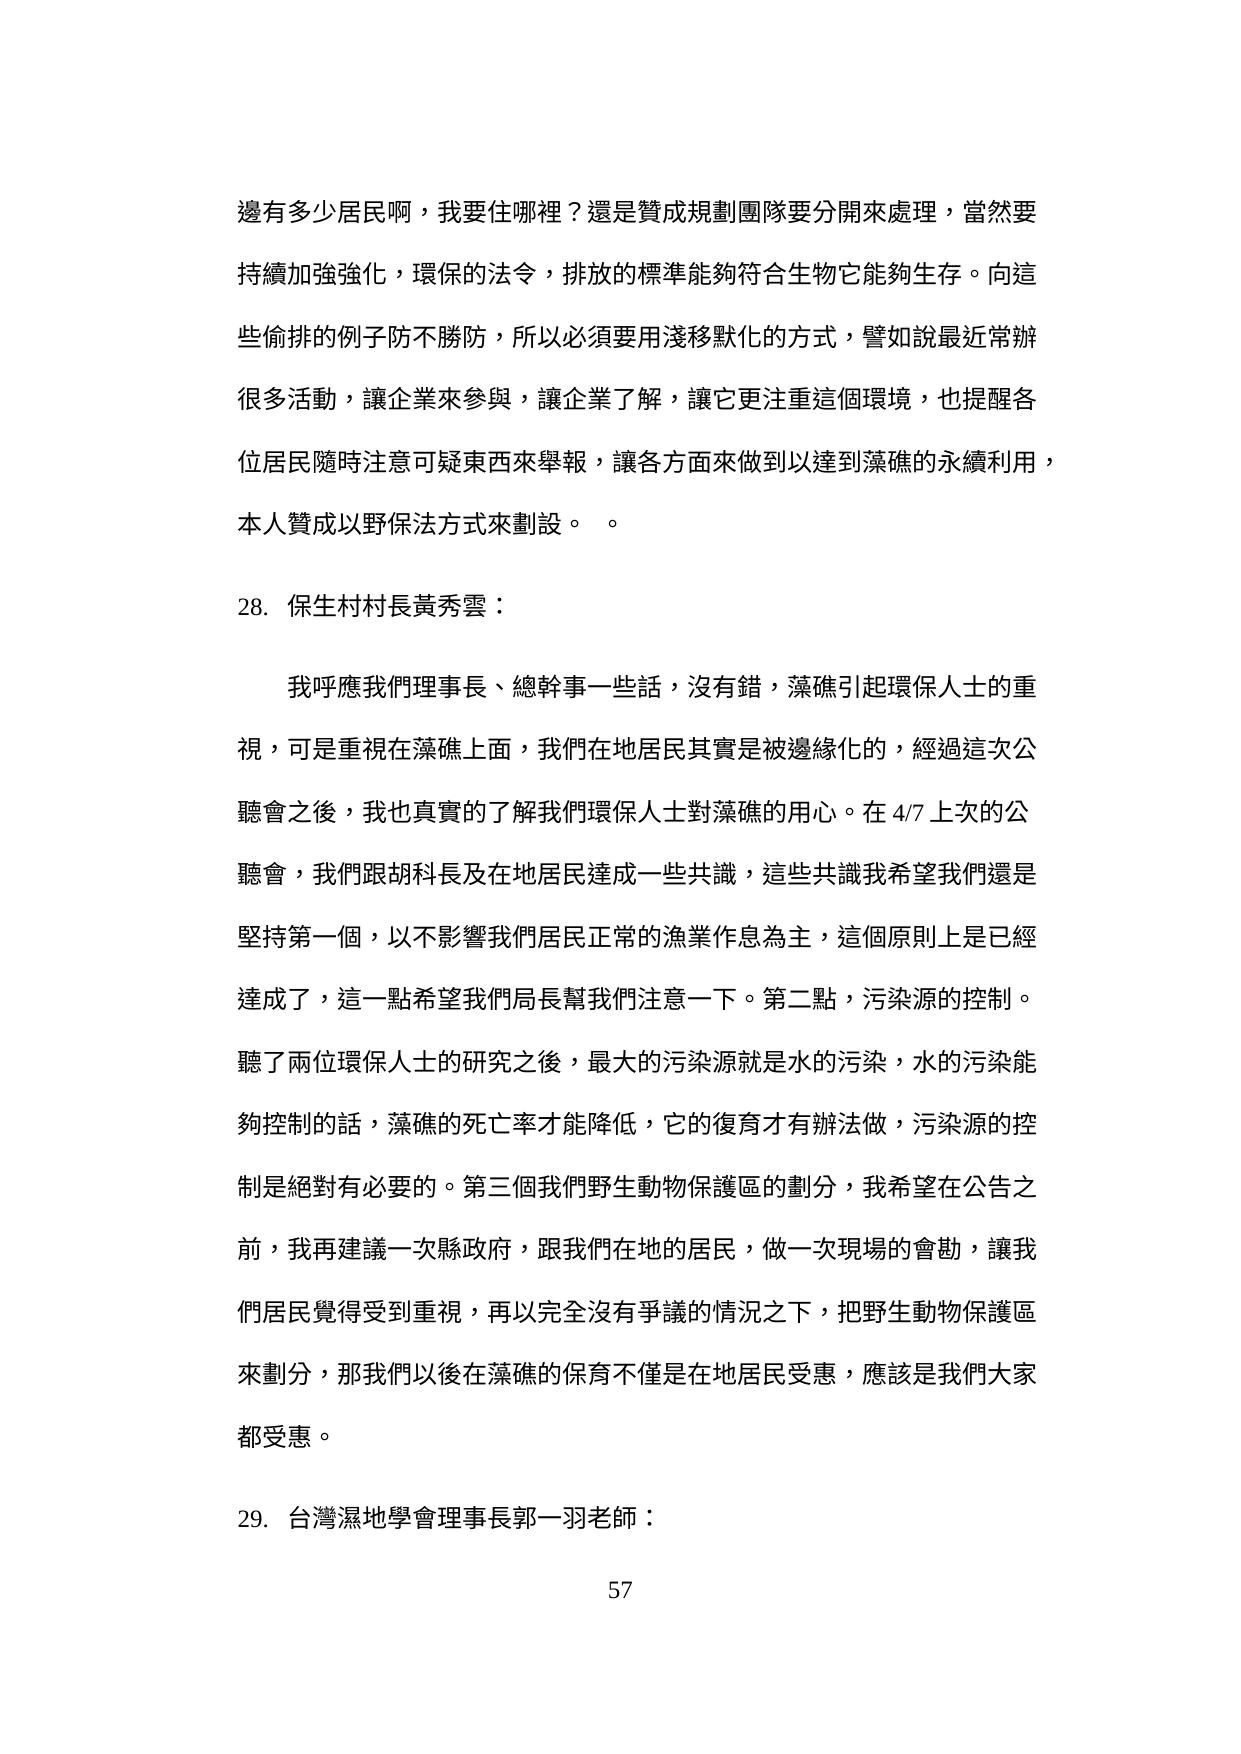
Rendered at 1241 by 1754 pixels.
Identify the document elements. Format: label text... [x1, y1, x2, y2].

list 保生村村長黃秀雲： [237, 563, 1053, 625]
text 我呼應我們理事長、總幹事一些話，沒有錯，藻礁引起環保人士的重視，可是重視在藻礁上面，我們在地居民其實是被邊緣化的，經過這次公聽會之後，我也真實的了解我們環保人士對藻礁的用心。在4/7上次的公聽會，我們跟胡科長及在地居民達成一些共識，這些共識我希望我們還是堅持第一個，以不影響我們居民正常的漁業作息為主，這個原則上是已經達成了，這一點希望我們局長幫我們注意一下。第二點，污染源的控制。聽了兩位環保人士的研究之後，最大的污染源就是水的污染，水的污染能夠控制的話，藻礁的死亡率才能降低，它的復育才有辦法做，污染源的控制是絕對有必要的。第三個我們野生動物保護區的劃分，我希望在公告之前，我再建議一次縣政府，跟我們在地的居民，做一次現場的會勘，讓我們居民覺得受到重視，再以完全沒有爭議的情況之下，把野生動物保護區來劃分，那我們以後在藻礁的保育不僅是在地居民受惠，應該是我們大家都受惠。 [237, 644, 1053, 1456]
text 有關要用什麼法令來劃設野生動物保護區，我個人比較沒有太大的見解，但是我希望我們社區居民的權益能夠被顧及。已經遭受了這些破壞，環保團體也好或是我們老師也好，能夠幫著桃園縣尤其對我們觀音鄉來講保生社區不大，也希望環保團體，既然知道那些地方有偷排，應該要去舉發。就算你劃成野生動物保護區，上游的污染源沒有控制住，一直流放。但是你還是要劃，你沒有劃的話，要拿甚麼東西來實驗保育的。以我在社區工作這些年來的努力，也常跟官方接觸，也感謝保育團體，替我們幫桃園縣政府能夠有機會爭取到這筆經費，來做些規劃做些介紹，非常感謝環保團體對藻礁的關心。那我現在提一下有關劃設部分，我希望研究團隊能夠考量一下劃的區塊，這個區塊有三個地形，藻礁、沙嘴、濕地，三個不同的生態面貌，那我最近這幾年一直在推動社區生態旅遊，希望把那個沙嘴一半的部分，劃成永續利用區，不要劃成緩衝區，把他留下來，我們在推動環境教育的時候，或是在做生態導覽的一個場域一個範圍，這一塊是沙嘴跟濕地的部分，希望也能納入。希望在永續利用區寫的時候，希望在我們社區能夠發展生態旅遊的時候，能夠把社區納進去，集中管理，提供我們要努力的發展。另外關於97年劃設為暫定自然保留區的，很大陣仗官員都來了，但是沒有我們居民任何在地的意見，沒有半個居民到，我照片都有拍，我們是化外之民。用自然保留區最早那個文資法，他一劃，台11線以西，我有一家要養，給你劃了我都不能玩了，回來後我極力反對，最早到台11線以西，而不是只有那個剛剛潘老師講的一小塊，影響更大。這邊有多少居民啊，我要住哪裡？還是贊成規劃團隊要分開來處理，當然要持續加強強化，環保的法令，排放的標準能夠符合生物它能夠生存。向這些偷排的例子防不勝防，所以必須要用淺移默化的方式，譬如說最近常辦很多活動，讓企業來參與，讓企業了解，讓它更注重這個環境，也提醒各位居民隨時注意可疑東西來舉報，讓各方面來做到以達到藻礁的永續利用，本人贊成以野保法方式來劃設。 。 [237, 169, 1053, 544]
list 台灣濕地學會理事長郭一羽老師： [237, 1475, 1053, 1538]
